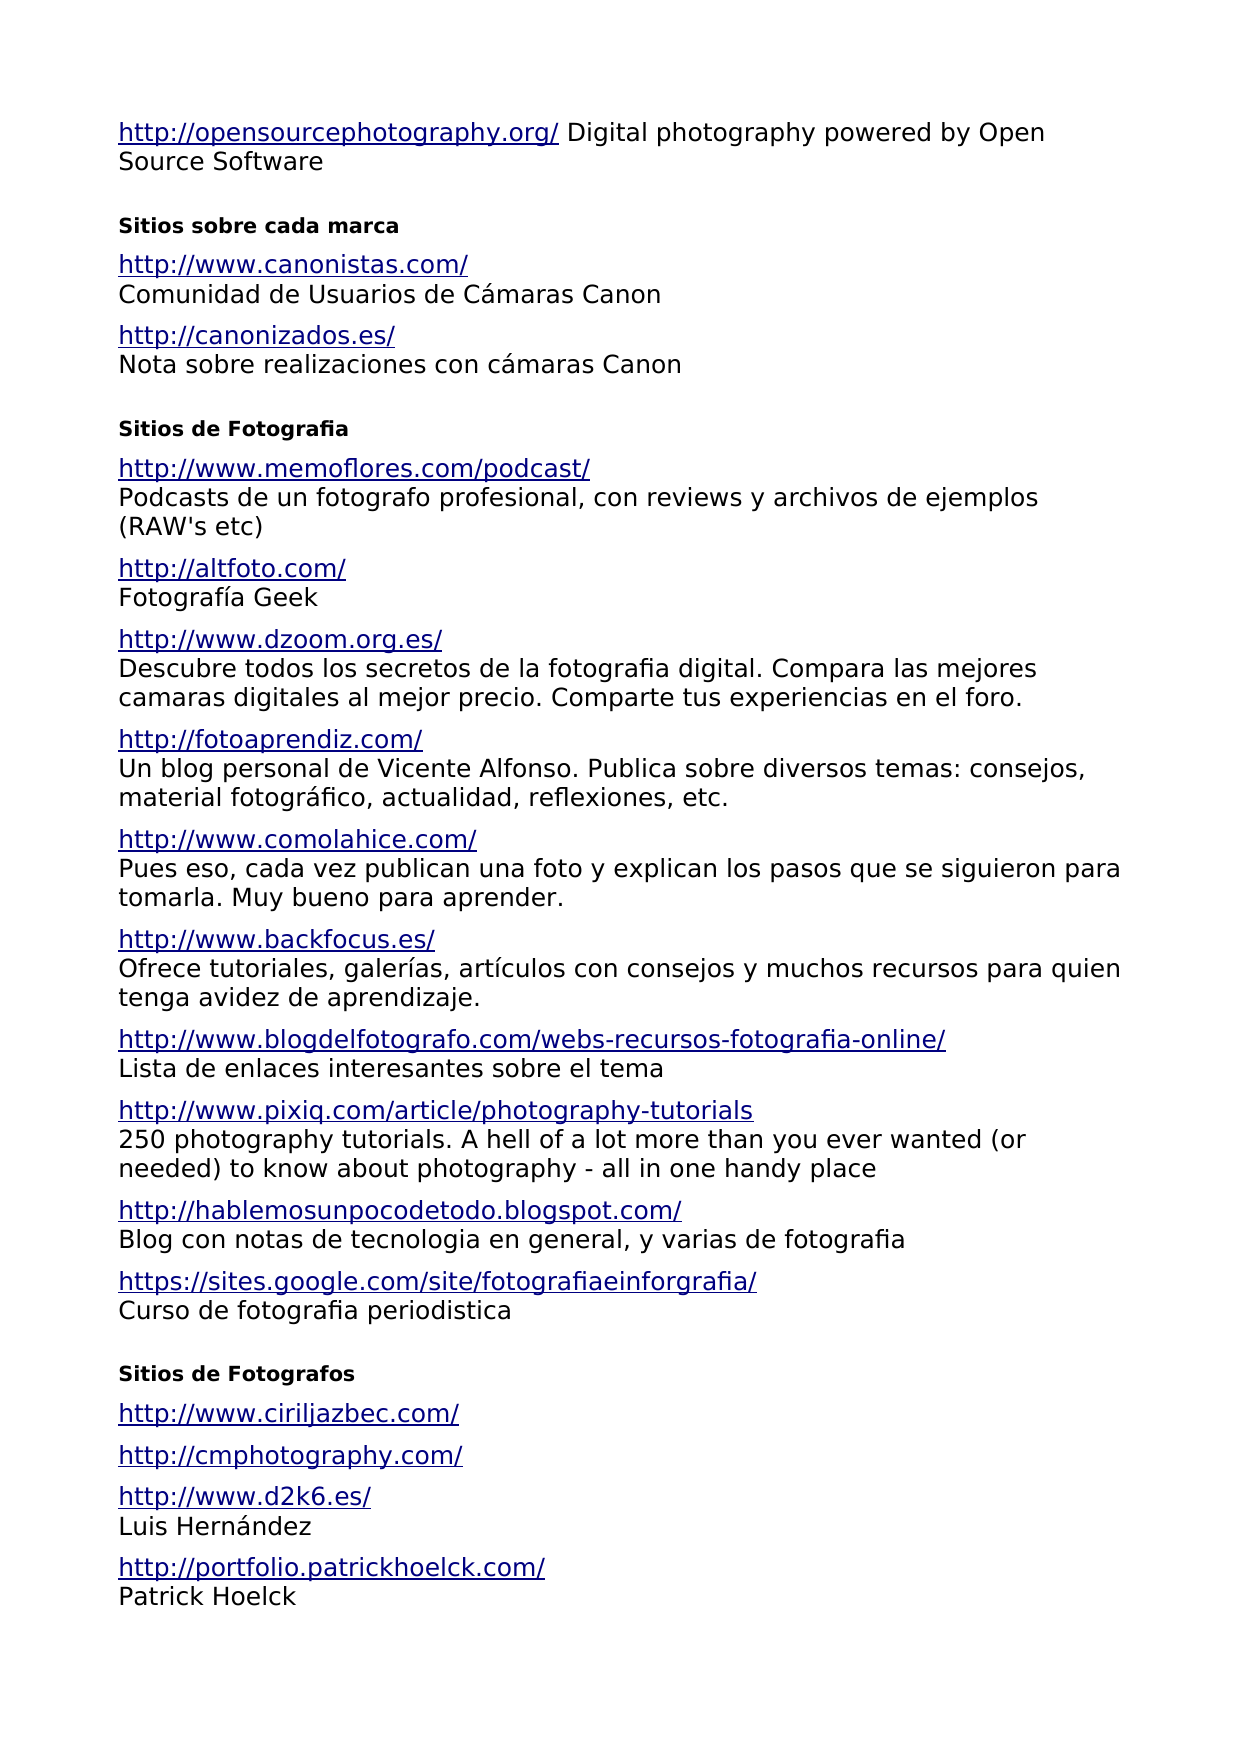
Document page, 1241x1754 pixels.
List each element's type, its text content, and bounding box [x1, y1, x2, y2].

text http://www.blogdelfotografo.com/webs-recursos-fotografia-online/ Lista de enlaces interesantes sobre el tema [118, 1025, 1122, 1083]
text http://hablemosunpocodetodo.blogspot.com/ Blog con notas de tecnologia en general, y varias de fotografia [118, 1196, 1122, 1254]
subtitle Sitios de Fotografos [118, 1362, 1122, 1387]
text http://altfoto.com/ Fotografía Geek [118, 554, 1122, 612]
text http://canonizados.es/ Nota sobre realizaciones con cámaras Canon [118, 322, 1122, 380]
text http://fotoaprendiz.com/ Un blog personal de Vicente Alfonso. Publica sobre diversos temas: consejos, material fotográfico, actualidad, reflexiones, etc. [118, 725, 1122, 812]
text http://www.pixiq.com/article/photography-tutorials 250 photography tutorials. A hell of a lot more than you ever wanted (or needed) to know about photography - all in one handy place [118, 1096, 1122, 1183]
subtitle Sitios de Fotografia [118, 417, 1122, 442]
text http://www.canonistas.com/ Comunidad de Usuarios de Cámaras Canon [118, 251, 1122, 309]
text http://cmphotography.com/ [118, 1441, 1122, 1470]
text http://portfolio.patrickhoelck.com/ Patrick Hoelck [118, 1553, 1122, 1612]
text http://www.d2k6.es/ Luis Hernández [118, 1483, 1122, 1541]
text http://opensourcephotography.org/ Digital photography powered by Open Source Software [118, 118, 1122, 176]
text https://sites.google.com/site/fotografiaeinforgrafia/ Curso de fotografia periodistica [118, 1267, 1122, 1325]
text http://www.memoflores.com/podcast/ Podcasts de un fotografo profesional, con reviews y archivos de ejemplos (RAW's etc) [118, 454, 1122, 542]
text http://www.backfocus.es/ Ofrece tutoriales, galerías, artículos con consejos y muchos recursos para quien tenga avidez de aprendizaje. [118, 925, 1122, 1012]
subtitle Sitios sobre cada marca [118, 214, 1122, 238]
text http://www.comolahice.com/ Pues eso, cada vez publican una foto y explican los pasos que se siguieron para tomarla. Muy bueno para aprender. [118, 825, 1122, 912]
text http://www.ciriljazbec.com/ [118, 1399, 1122, 1428]
text http://www.dzoom.org.es/ Descubre todos los secretos de la fotografia digital. Compara las mejores camaras digitales al mejor precio. Comparte tus experiencias en el foro. [118, 625, 1122, 712]
